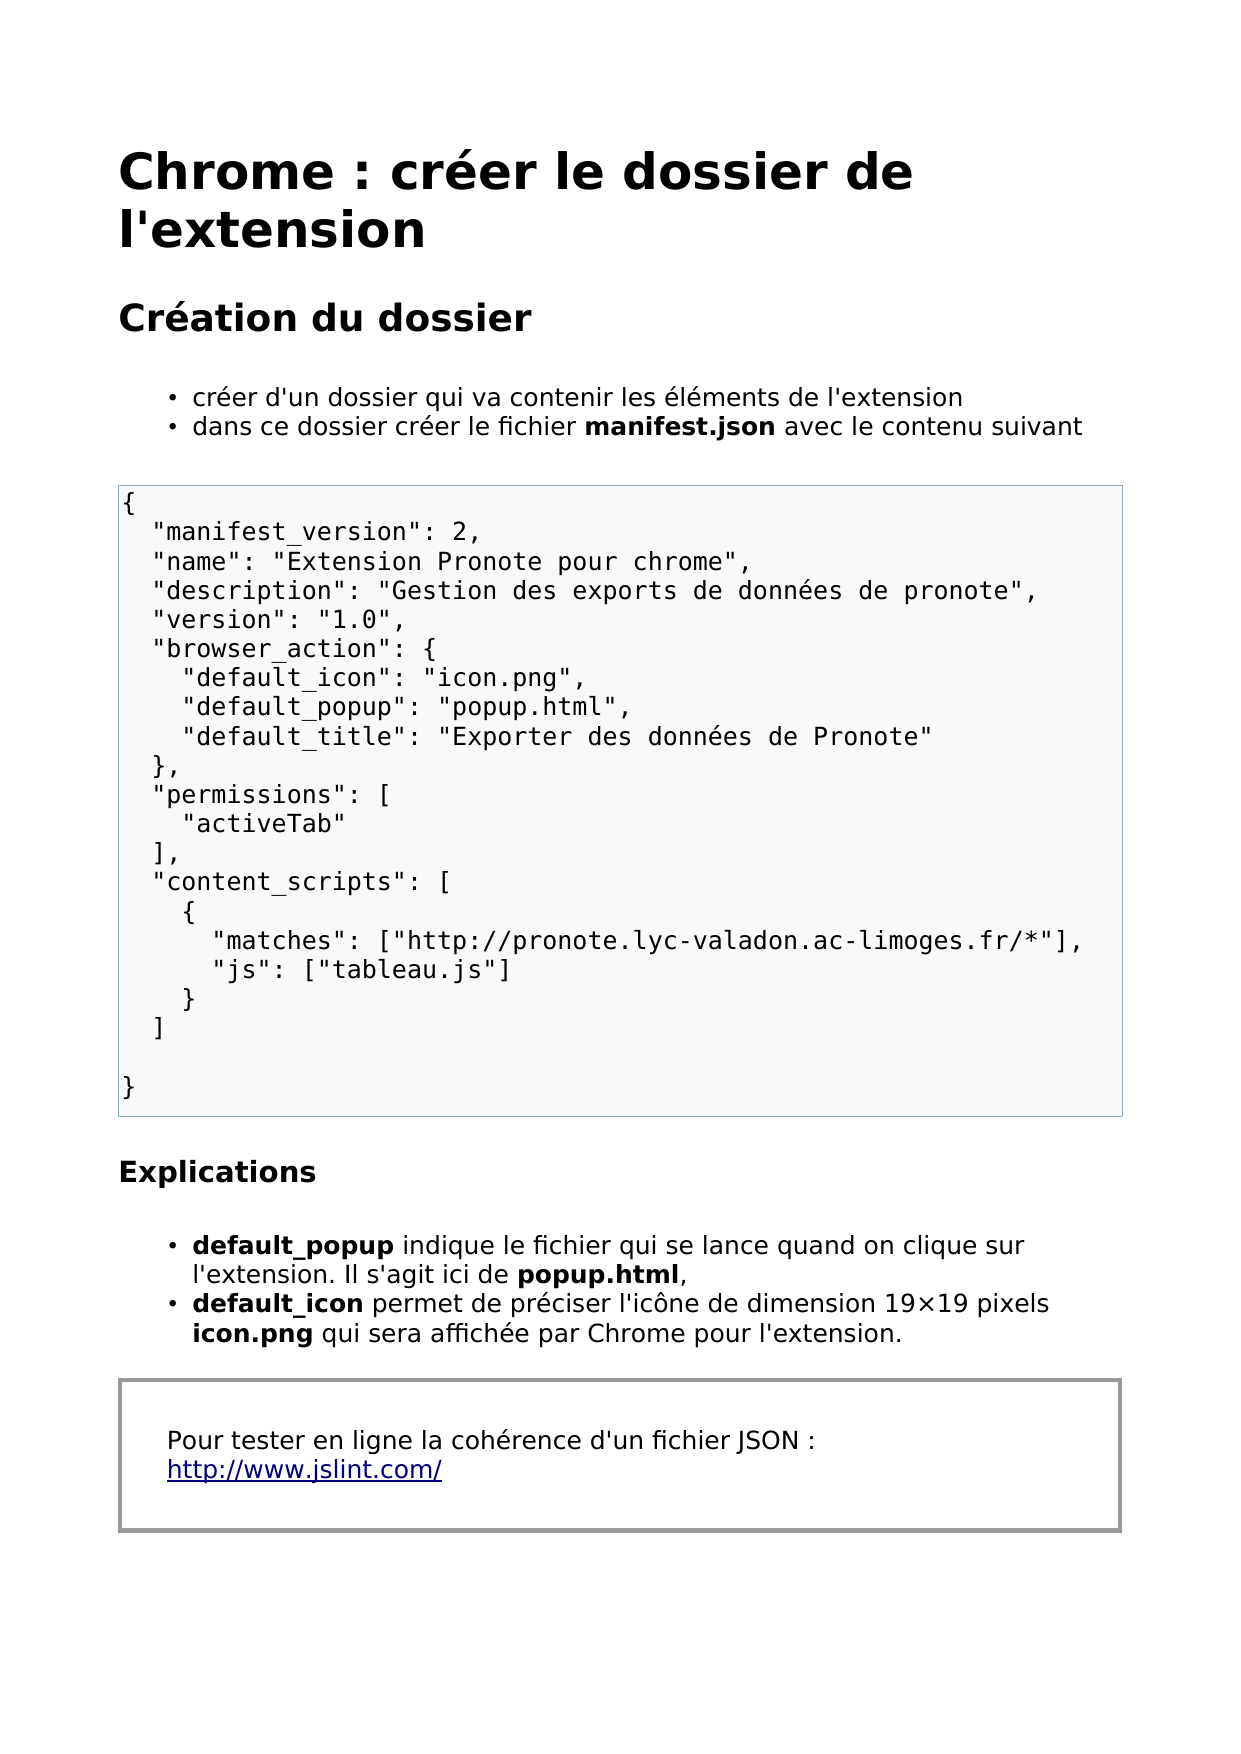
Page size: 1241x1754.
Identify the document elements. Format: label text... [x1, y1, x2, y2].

list dans ce dossier créer le fichier manifest.json avec le contenu suivant [177, 412, 1122, 441]
subtitle Création du dossier [118, 297, 1122, 341]
list default_popup indique le fichier qui se lance quand on clique sur l'extension. Il s'agit ici de popup.html, [177, 1231, 1122, 1290]
list default_icon permet de préciser l'icône de dimension 19×19 pixels icon.png qui sera affichée par Chrome pour l'extension. [177, 1290, 1122, 1348]
subtitle Explications [118, 1155, 1122, 1189]
list créer d'un dossier qui va contenir les éléments de l'extension [177, 383, 1122, 412]
subtitle Chrome : créer le dossier de l'extension [118, 143, 1122, 259]
table_header { "manifest_version": 2, "name": "Extension Pronote pour chrome", "description": "Gestion des exports de données de pronote", "version": "1.0", "browser_action": { "default_icon": "icon.png", "default_popup": "popup.html", "default_title": "Exporter des données de Pronote" }, "permissions": [ "activeTab" ], "content_scripts": [ { "matches": ["http://pronote.lyc-valadon.ac-limoges.fr/*"], "js": ["tableau.js"] } ] } [119, 486, 1122, 1116]
table_header Pour tester en ligne la cohérence d'un fichier JSON : http://www.jslint.com/ [131, 1391, 1109, 1520]
